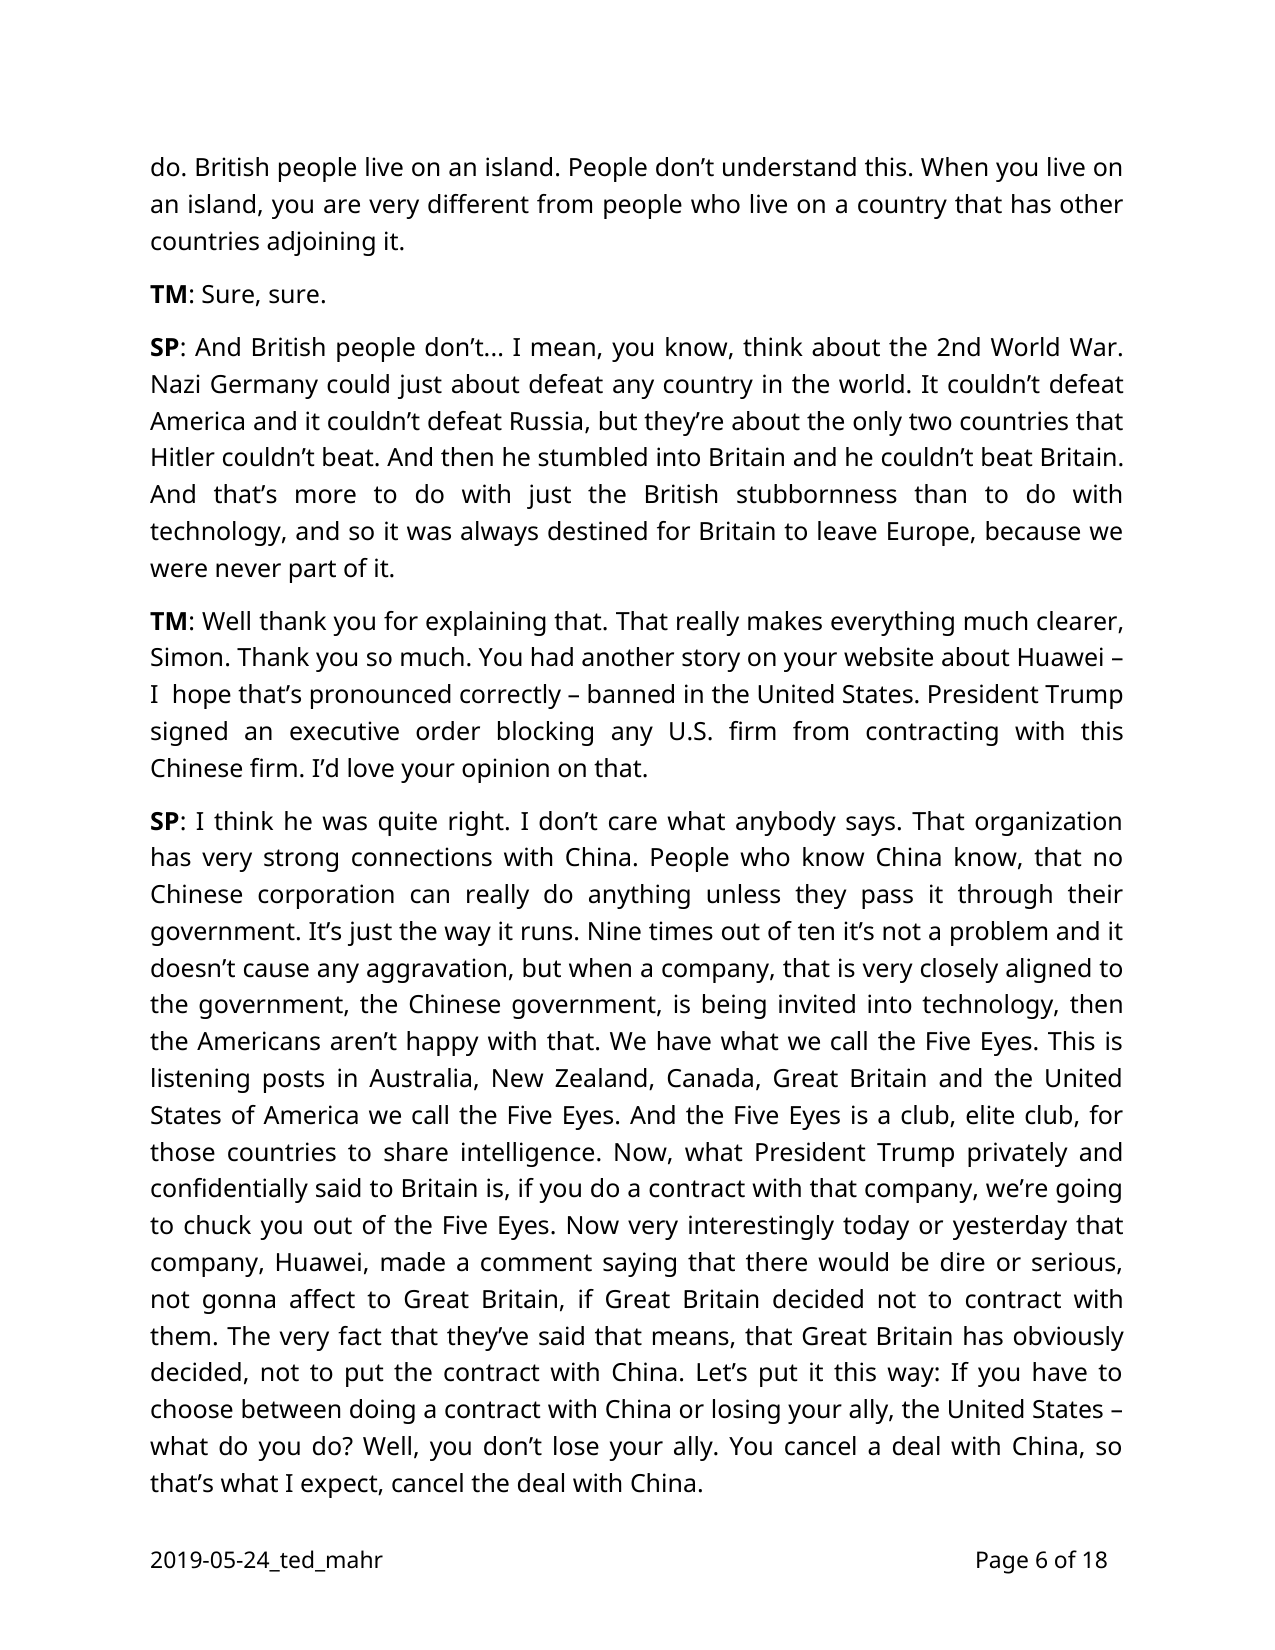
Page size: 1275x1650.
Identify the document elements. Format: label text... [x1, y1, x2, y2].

text SP: I think he was quite right. I don’t care what anybody says. That organization has very strong connections with China. People who know China know, that no Chinese corporation can really do anything unless they pass it through their government. It’s just the way it runs. Nine times out of ten it’s not a problem and it doesn’t cause any aggravation, but when a company, that is very closely aligned to the government, the Chinese government, is being invited into technology, then the Americans aren’t happy with that. We have what we call the Five Eyes. This is listening posts in Australia, New Zealand, Canada, Great Britain and the United States of America we call the Five Eyes. And the Five Eyes is a club, elite club, for those countries to share intelligence. Now, what President Trump privately and confidentially said to Britain is, if you do a contract with that company, we’re going to chuck you out of the Five Eyes. Now very interestingly today or yesterday that company, Huawei, made a comment saying that there would be dire or serious, not gonna affect to Great Britain, if Great Britain decided not to contract with them. The very fact that they’ve said that means, that Great Britain has obviously decided, not to put the contract with China. Let’s put it this way: If you have to choose between doing a contract with China or losing your ally, the United States – what do you do? Well, you don’t lose your ally. You cancel a deal with China, so that’s what I expect, cancel the deal with China. [150, 803, 1125, 1499]
text TM: Well thank you for explaining that. That really makes everything much clearer, Simon. Thank you so much. You had another story on your website about Huawei – I hope that’s pronounced correctly – banned in the United States. President Trump signed an executive order blocking any U.S. firm from contracting with this Chinese firm. I’d love your opinion on that. [150, 603, 1125, 784]
text SP: And British people don’t... I mean, you know, think about the 2nd World War. Nazi Germany could just about defeat any country in the world. It couldn’t defeat America and it couldn’t defeat Russia, but they’re about the only two countries that Hitler couldn’t beat. And then he stumbled into Britain and he couldn’t beat Britain. And that’s more to do with just the British stubbornness than to do with technology, and so it was always destined for Britain to leave Europe, because we were never part of it. [150, 329, 1125, 584]
text TM: Sure, sure. [150, 277, 1125, 311]
text do. British people live on an island. People don’t understand this. When you live on an island, you are very different from people who live on a country that has other countries adjoining it. [150, 150, 1125, 258]
